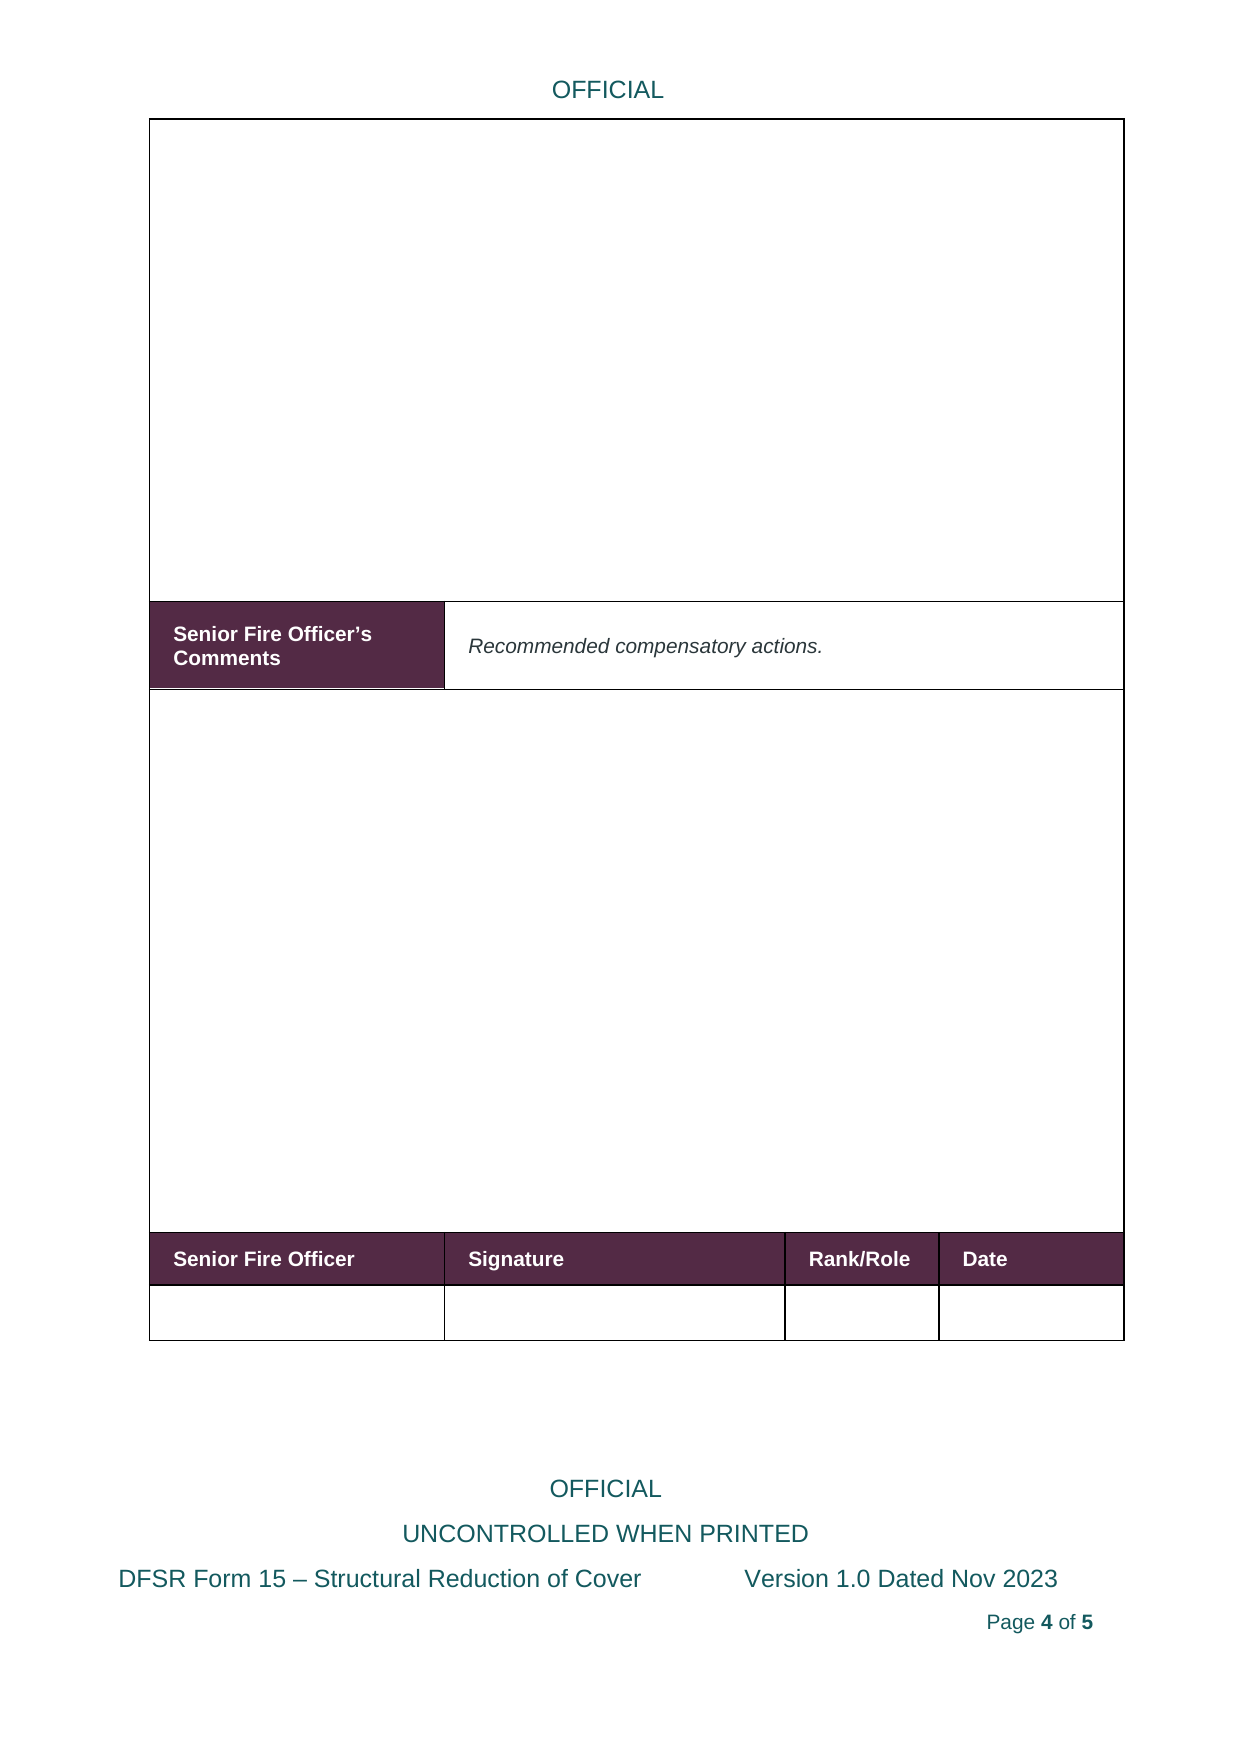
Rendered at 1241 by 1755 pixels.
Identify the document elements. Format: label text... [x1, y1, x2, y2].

table_cell Date [940, 1233, 1123, 1284]
table_cell [786, 1286, 938, 1339]
table_cell Rank/Role [786, 1233, 938, 1284]
table_cell Senior Fire Officer [150, 1233, 444, 1284]
table_cell [150, 690, 1123, 1232]
table_cell Senior Fire Officer’s Comments [150, 602, 444, 688]
table_cell Signature [445, 1233, 784, 1284]
table_cell [150, 1286, 444, 1339]
table_cell Recommended compensatory actions. [445, 602, 1123, 688]
table_cell [150, 120, 1123, 601]
table_cell [940, 1286, 1123, 1339]
table_cell [445, 1286, 784, 1339]
